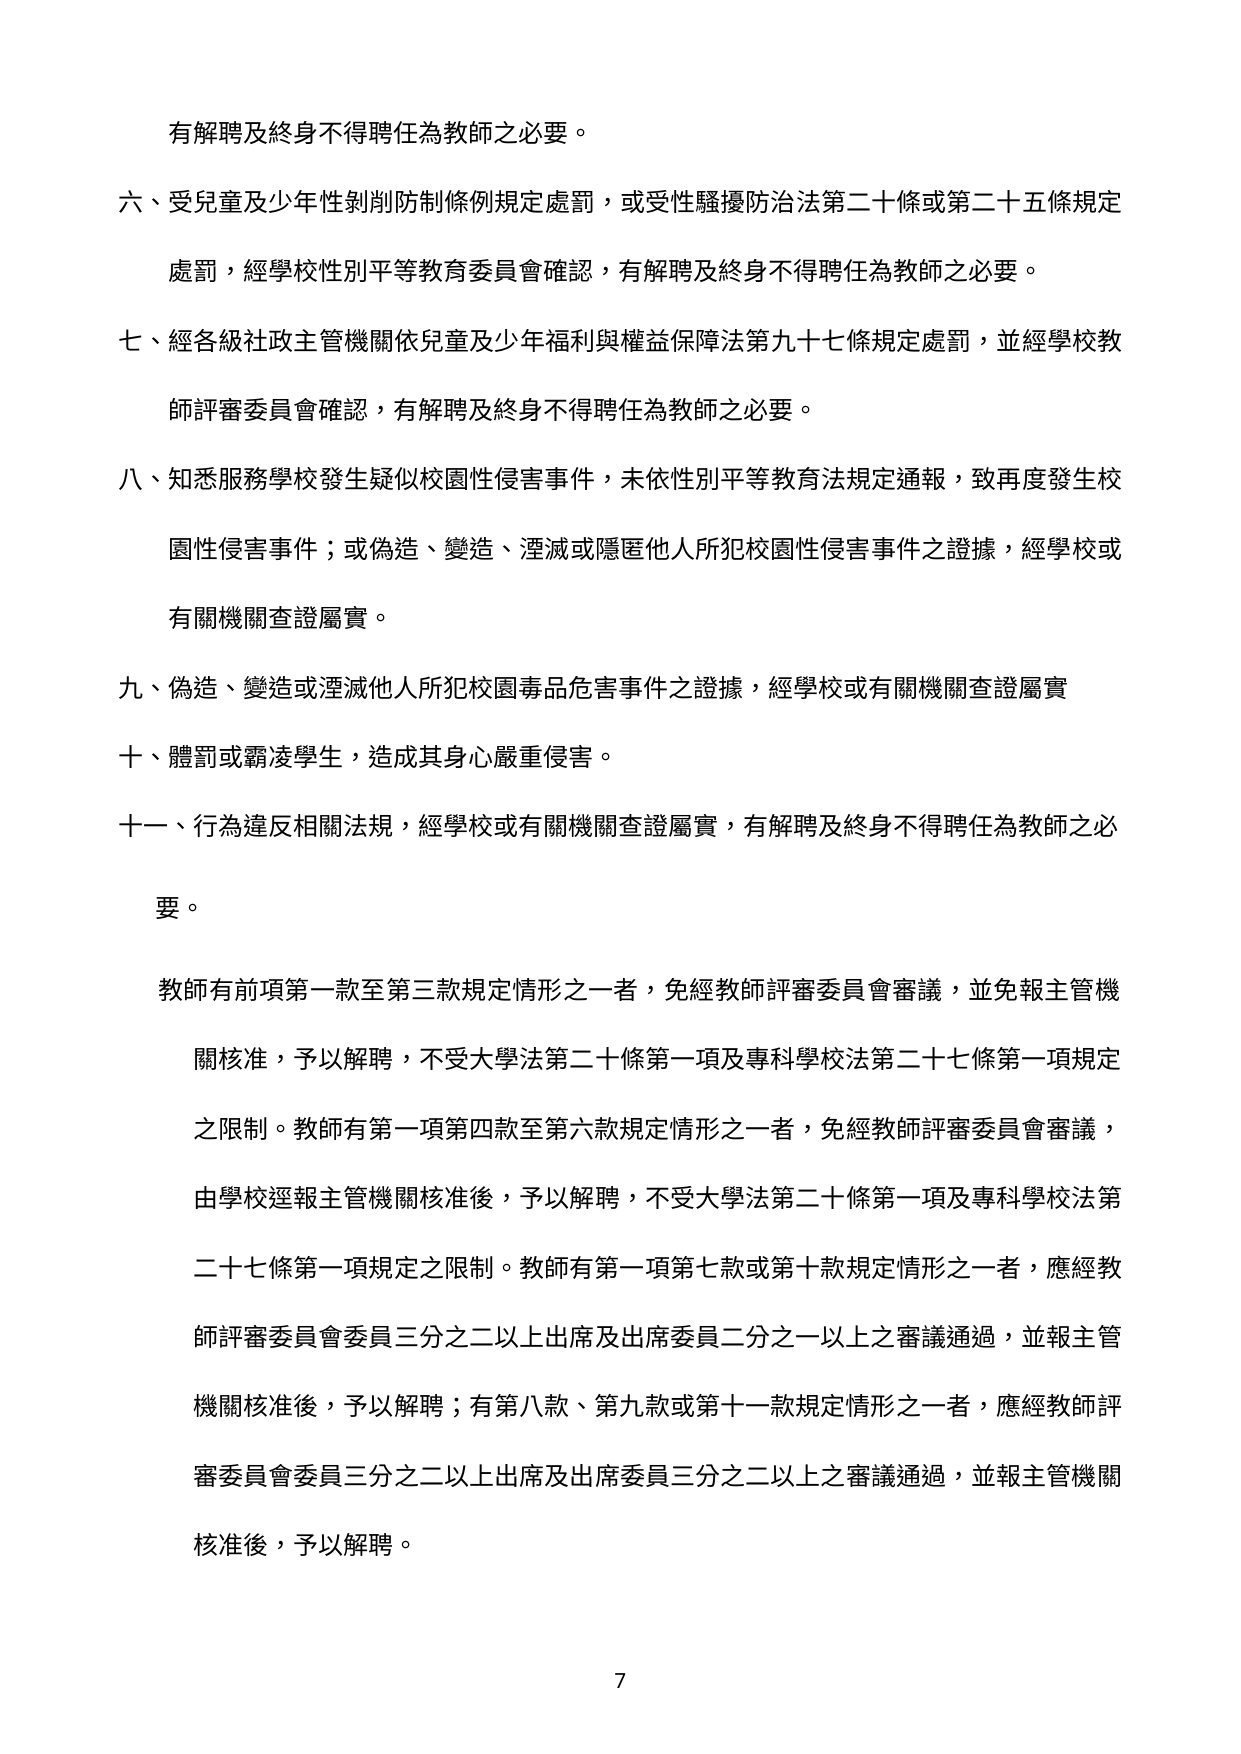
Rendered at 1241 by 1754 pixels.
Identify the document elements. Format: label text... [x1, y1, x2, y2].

text 七、經各級社政主管機關依兒童及少年福利與權益保障法第九十七條規定處罰，並經學校教師評審委員會確認，有解聘及終身不得聘任為教師之必要。 [118, 304, 1122, 443]
text 教師有前項第一款至第三款規定情形之一者，免經教師評審委員會審議，並免報主管機關核准，予以解聘，不受大學法第二十條第一項及專科學校法第二十七條第一項規定之限制。教師有第一項第四款至第六款規定情形之一者，免經教師評審委員會審議，由學校逕報主管機關核准後，予以解聘，不受大學法第二十條第一項及專科學校法第二十七條第一項規定之限制。教師有第一項第七款或第十款規定情形之一者，應經教師評審委員會委員三分之二以上出席及出席委員二分之一以上之審議通過，並報主管機關核准後，予以解聘；有第八款、第九款或第十一款規定情形之一者，應經教師評審委員會委員三分之二以上出席及出席委員三分之二以上之審議通過，並報主管機關核准後，予以解聘。 [118, 954, 1122, 1578]
text 要。 [118, 872, 1122, 941]
text 十一、行為違反相關法規，經學校或有關機關查證屬實，有解聘及終身不得聘任為教師之必 [118, 790, 1122, 859]
text 有解聘及終身不得聘任為教師之必要。 [118, 96, 1122, 166]
text 九、偽造、變造或湮滅他人所犯校園毒品危害事件之證據，經學校或有關機關查證屬實 [118, 651, 1122, 721]
text 六、受兒童及少年性剝削防制條例規定處罰，或受性騷擾防治法第二十條或第二十五條規定處罰，經學校性別平等教育委員會確認，有解聘及終身不得聘任為教師之必要。 [118, 166, 1122, 304]
text 八、知悉服務學校發生疑似校園性侵害事件，未依性別平等教育法規定通報，致再度發生校園性侵害事件；或偽造、變造、湮滅或隱匿他人所犯校園性侵害事件之證據，經學校或有關機關查證屬實。 [118, 443, 1122, 651]
text 十、體罰或霸凌學生，造成其身心嚴重侵害。 [118, 721, 1122, 790]
